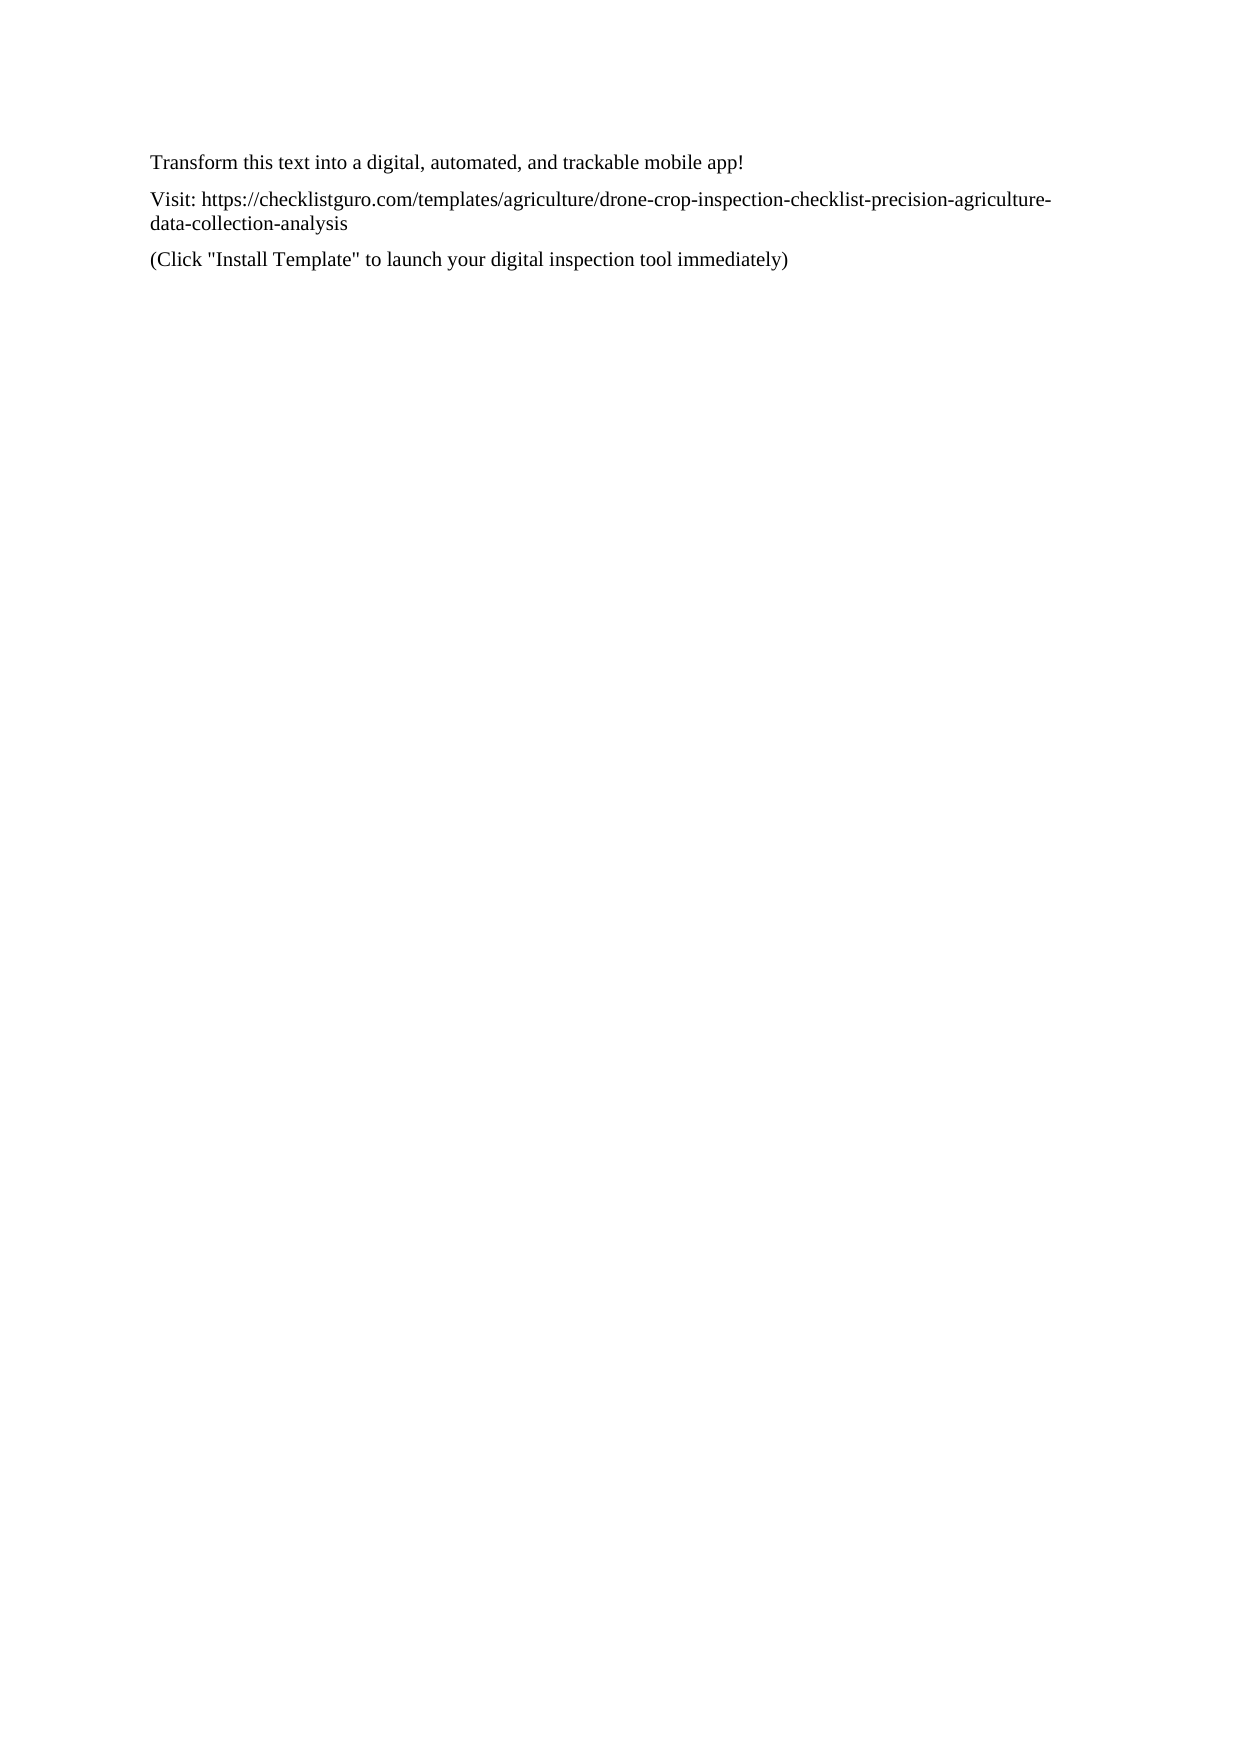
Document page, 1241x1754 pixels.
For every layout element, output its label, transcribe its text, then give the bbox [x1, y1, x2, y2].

text (Click "Install Template" to launch your digital inspection tool immediately) [150, 247, 1090, 271]
text Transform this text into a digital, automated, and trackable mobile app! [150, 150, 1090, 174]
text Visit: https://checklistguro.com/templates/agriculture/drone-crop-inspection-checklist-precision-agriculture-data-collection-analysis [150, 187, 1090, 235]
